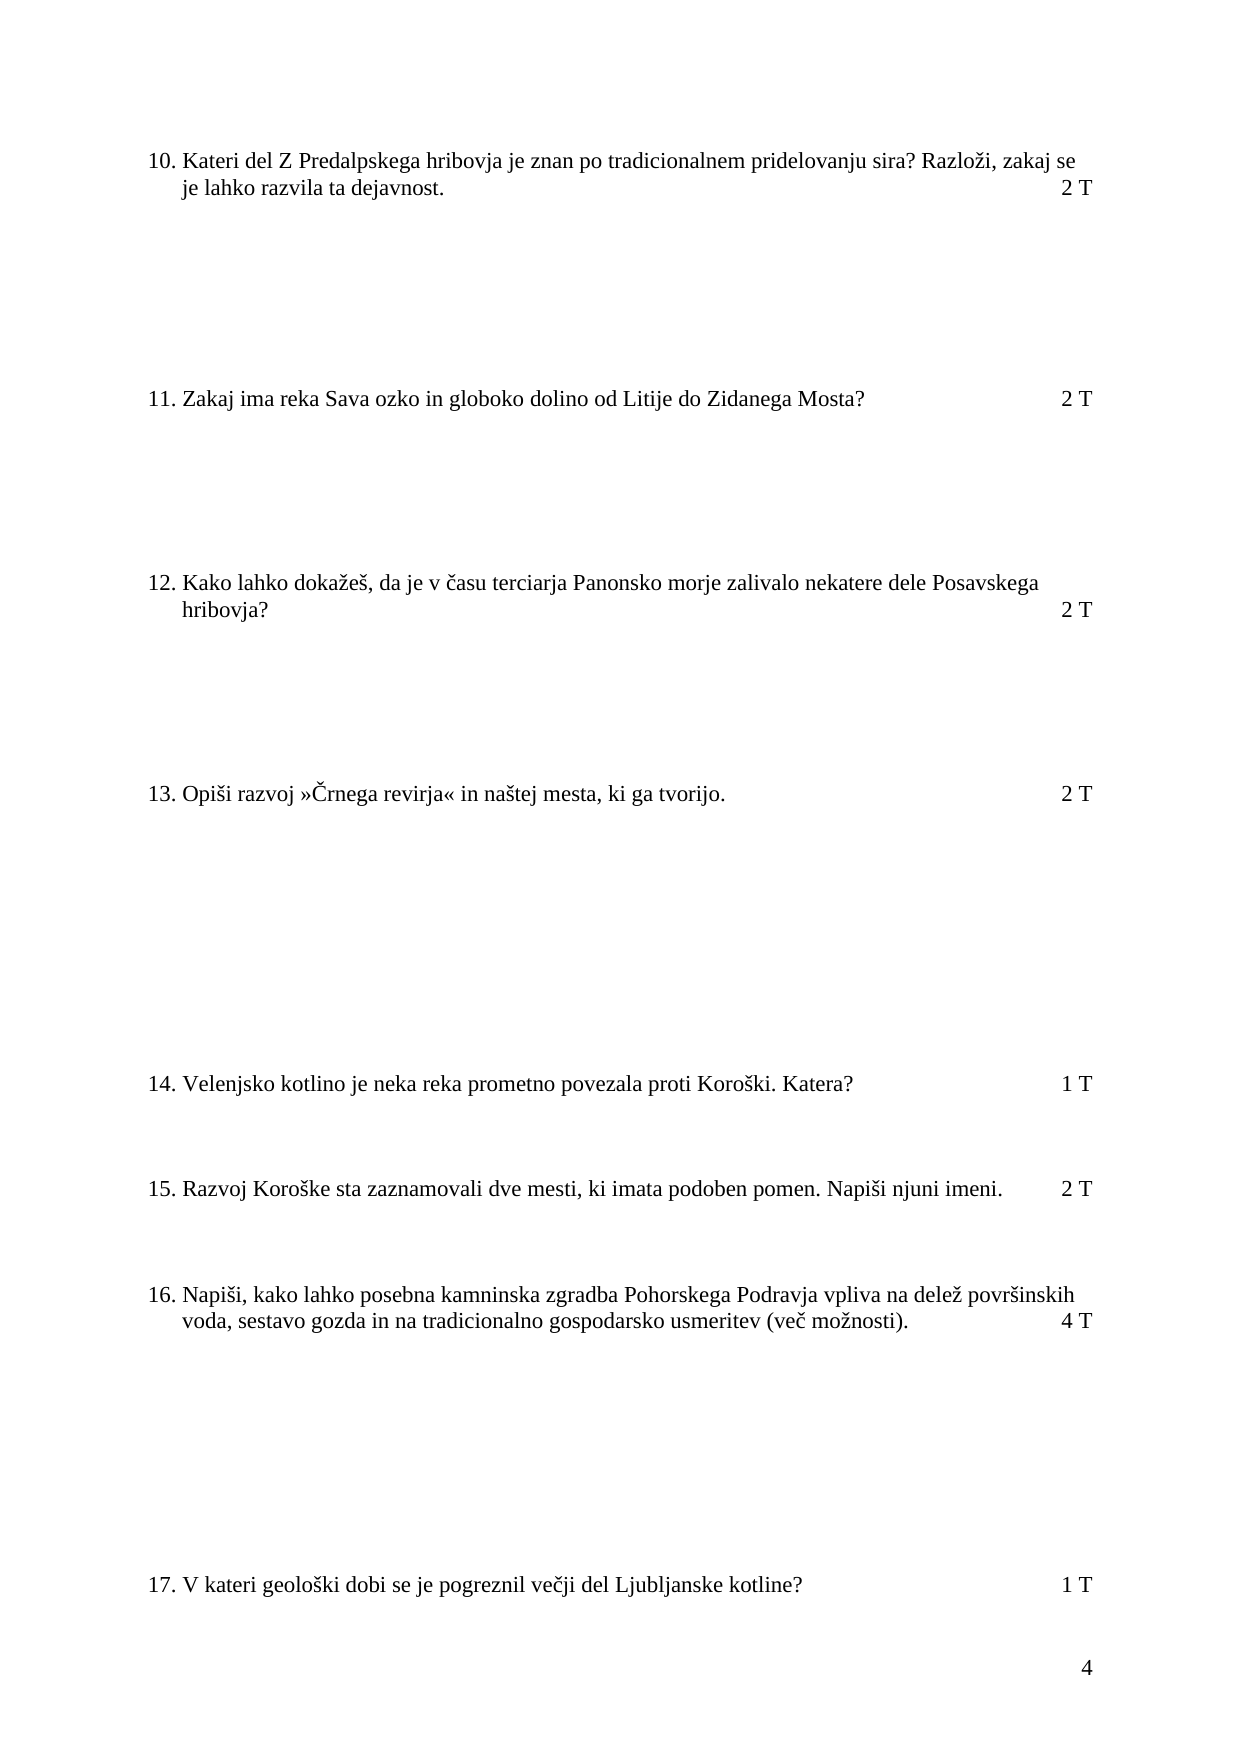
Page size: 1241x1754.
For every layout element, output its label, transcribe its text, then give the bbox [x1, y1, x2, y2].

text voda, sestavo gozda in na tradicionalno gospodarsko usmeritev (več možnosti). 4 T [148, 1307, 1093, 1333]
text 13. Opiši razvoj »Črnega revirja« in naštej mesta, ki ga tvorijo. 2 T [148, 780, 1093, 806]
text 15. Razvoj Koroške sta zaznamovali dve mesti, ki imata podoben pomen. Napiši njuni imeni. 2 T [148, 1175, 1093, 1202]
text 14. Velenjsko kotlino je neka reka prometno povezala proti Koroški. Katera? 1 T [148, 1070, 1093, 1096]
text 12. Kako lahko dokažeš, da je v času terciarja Panonsko morje zalivalo nekatere dele Posavskega [148, 569, 1093, 596]
text 17. V kateri geološki dobi se je pogreznil večji del Ljubljanske kotline? 1 T [148, 1571, 1093, 1597]
text 11. Zakaj ima reka Sava ozko in globoko dolino od Litije do Zidanega Mosta? 2 T [148, 385, 1093, 411]
text 16. Napiši, kako lahko posebna kamninska zgradba Pohorskega Podravja vpliva na delež površinskih [148, 1281, 1093, 1307]
text je lahko razvila ta dejavnost. 2 T [148, 174, 1093, 200]
text 10. Kateri del Z Predalpskega hribovja je znan po tradicionalnem pridelovanju sira? Razloži, zakaj se [148, 148, 1093, 174]
text hribovja? 2 T [148, 596, 1093, 622]
